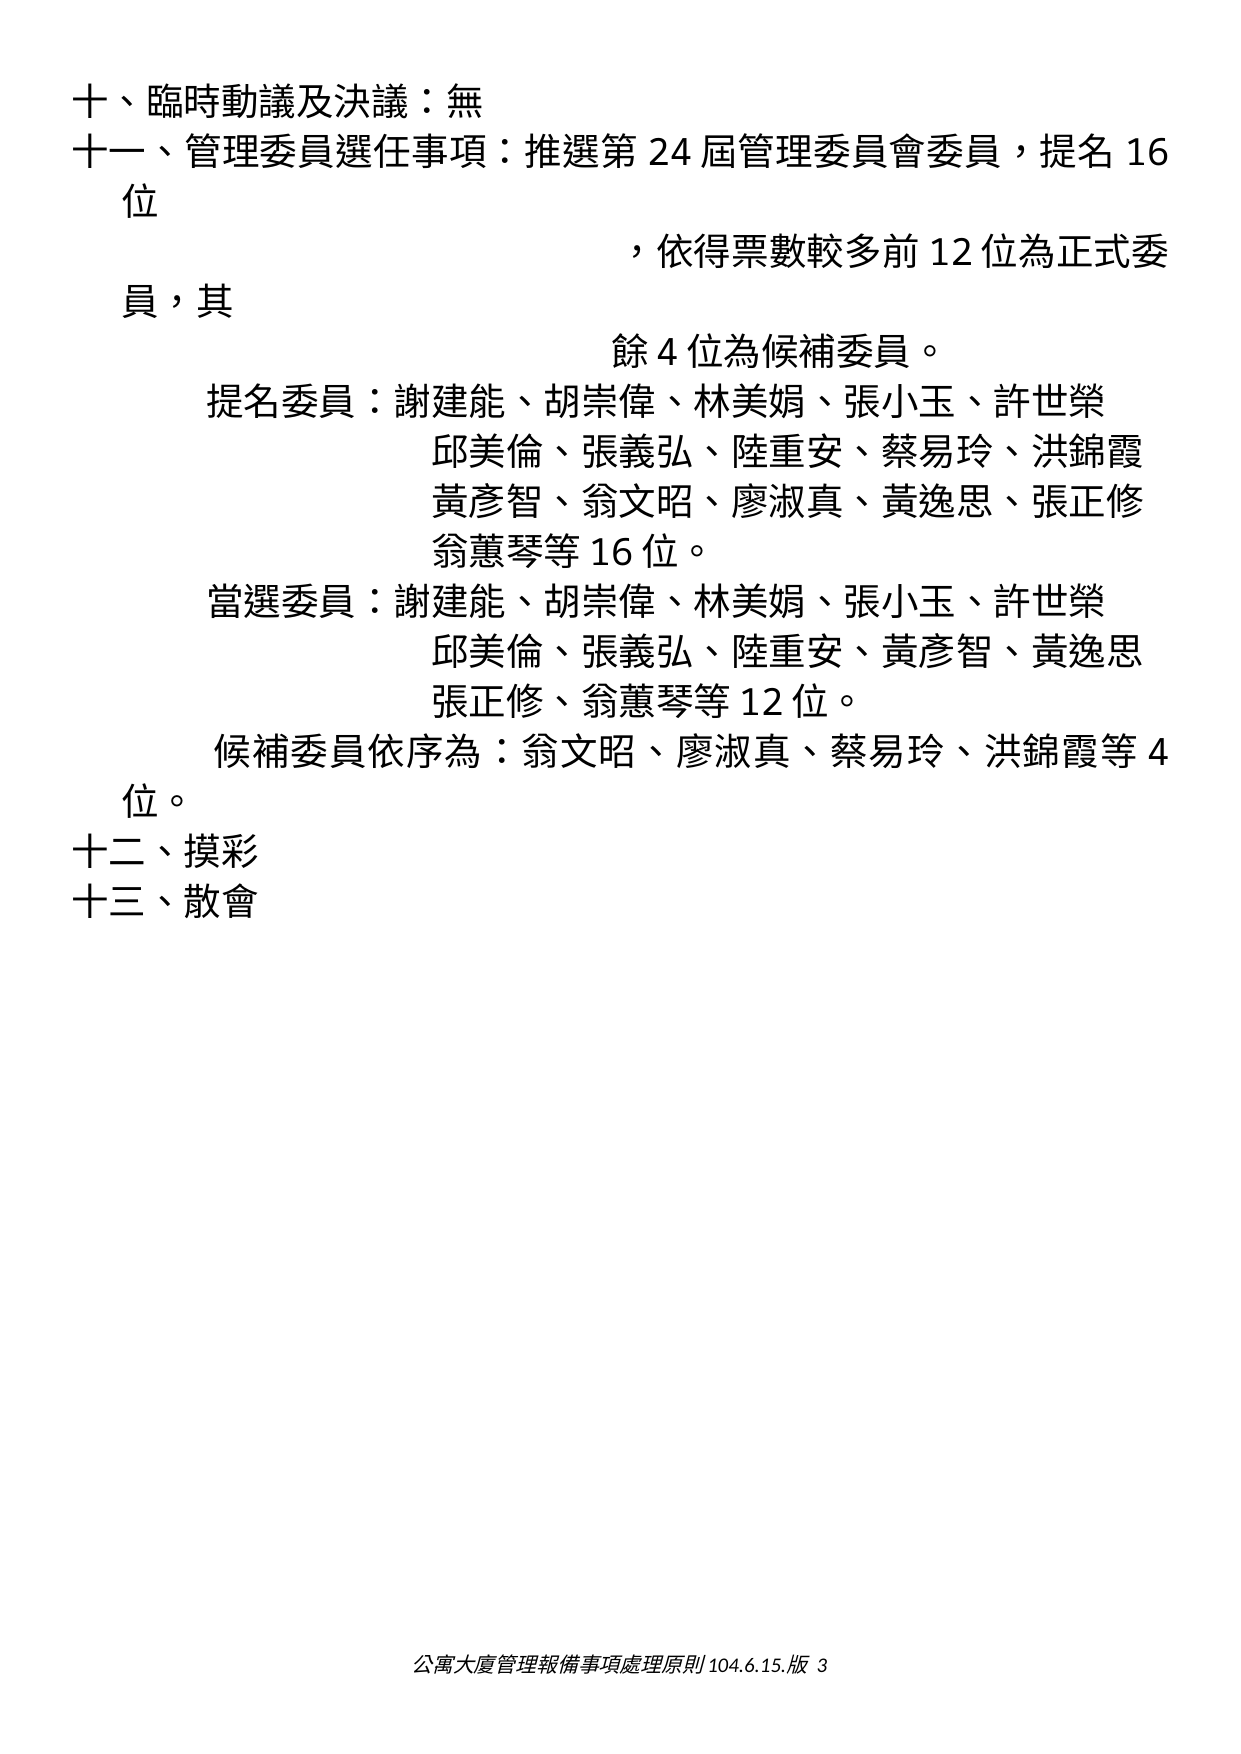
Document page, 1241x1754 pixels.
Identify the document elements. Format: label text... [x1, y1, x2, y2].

text 餘4位為候補委員。 [71, 325, 1169, 375]
text 提名委員：謝建能、胡崇偉、林美娟、張小玉、許世榮 [71, 375, 1169, 425]
text 邱美倫、張義弘、陸重安、蔡易玲、洪錦霞 [71, 425, 1169, 475]
text 邱美倫、張義弘、陸重安、黃彥智、黃逸思 [71, 625, 1169, 675]
text 候補委員依序為：翁文昭、廖淑真、蔡易玲、洪錦霞等4位。 [71, 725, 1169, 825]
text 張正修、翁蕙琴等12位。 [71, 675, 1169, 725]
text 十三、散會 [71, 875, 1169, 925]
text 十一、管理委員選任事項：推選第24屆管理委員會委員，提名16位 [71, 125, 1169, 225]
text ，依得票數較多前12位為正式委員，其 [71, 225, 1169, 325]
text 十、臨時動議及決議：無 [71, 75, 1169, 125]
text 黃彥智、翁文昭、廖淑真、黃逸思、張正修 [71, 475, 1169, 525]
text 十二、摸彩 [71, 825, 1169, 875]
text 當選委員：謝建能、胡崇偉、林美娟、張小玉、許世榮 [71, 575, 1169, 625]
text 翁蕙琴等16位。 [71, 525, 1169, 575]
